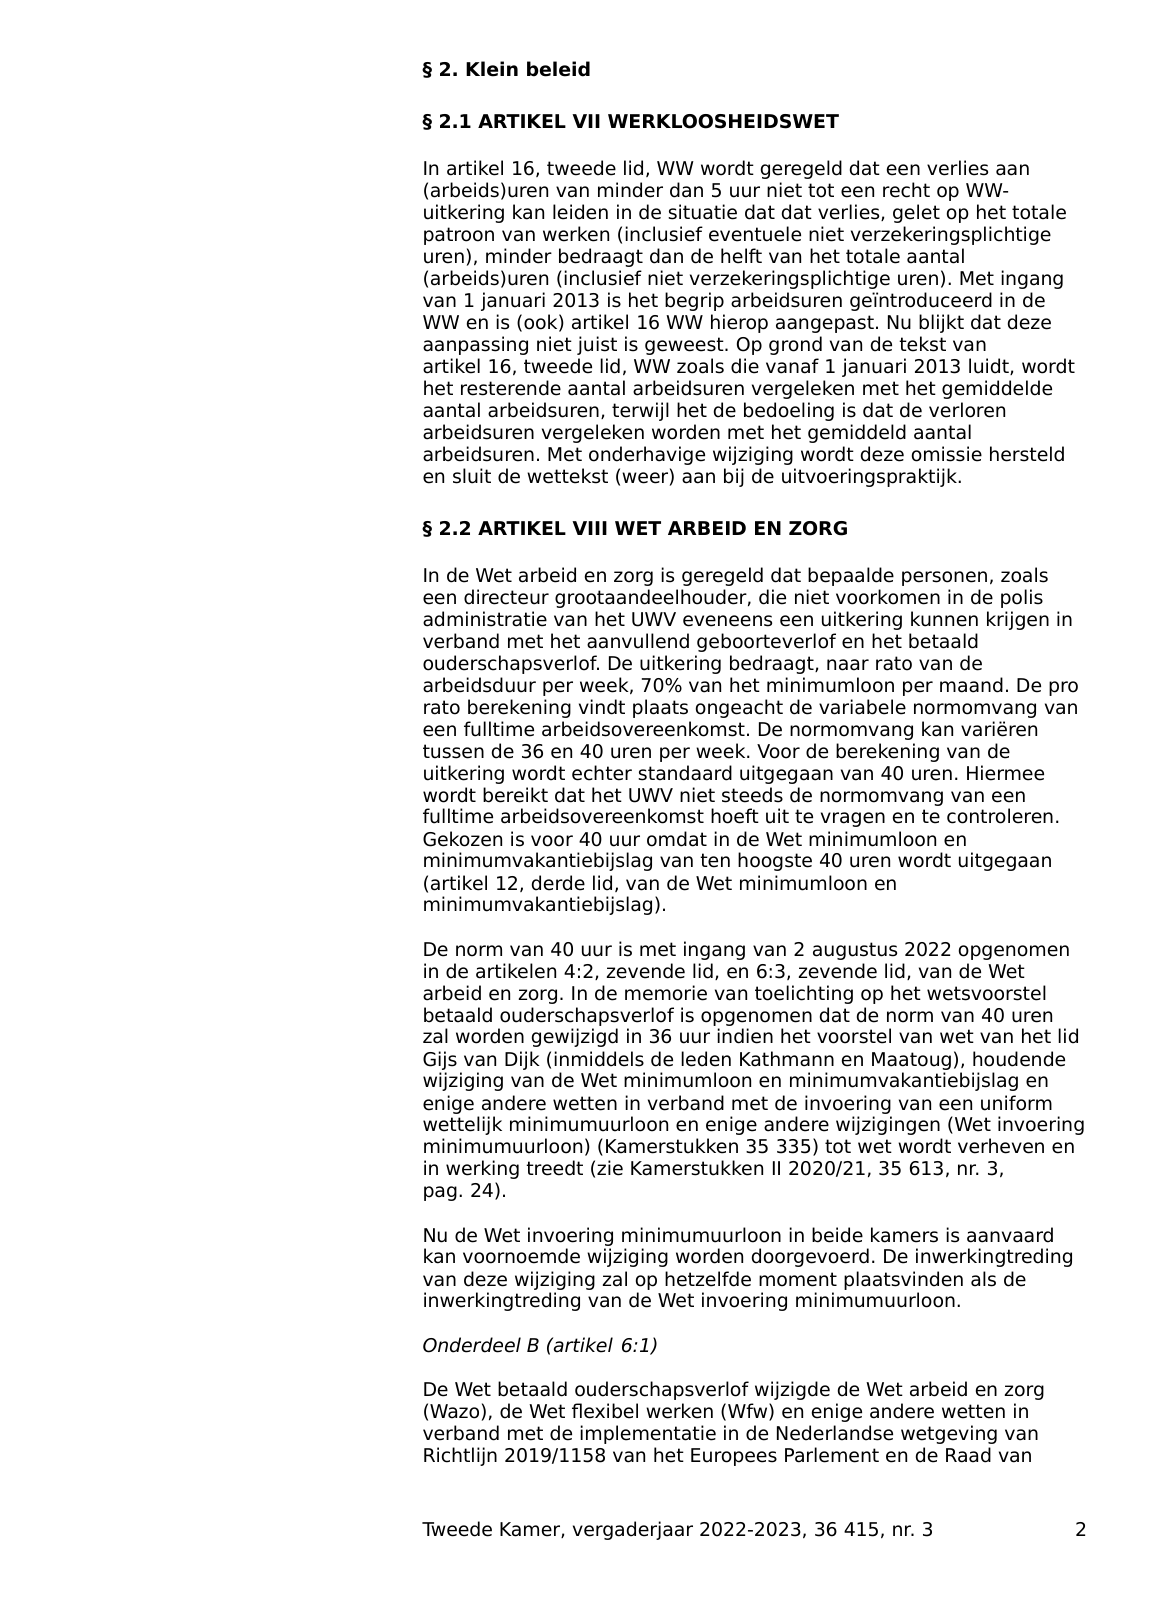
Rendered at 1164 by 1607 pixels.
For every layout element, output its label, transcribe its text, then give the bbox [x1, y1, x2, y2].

subtitle § 2.1 ARTIKEL VII WERKLOOSHEIDSWET [422, 111, 1087, 133]
text In artikel 16, tweede lid, WW wordt geregeld dat een verlies aan (arbeids)uren van minder dan 5 uur niet tot een recht op WW-uitkering kan leiden in de situatie dat dat verlies, gelet op het totale patroon van werken (inclusief eventuele niet verzekeringsplichtige uren), minder bedraagt dan de helft van het totale aantal (arbeids)uren (inclusief niet verzekeringsplichtige uren). Met ingang van 1 januari 2013 is het begrip arbeidsuren geïntroduceerd in de WW en is (ook) artikel 16 WW hierop aangepast. Nu blijkt dat deze aanpassing niet juist is geweest. Op grond van de tekst van artikel 16, tweede lid, WW zoals die vanaf 1 januari 2013 luidt, wordt het resterende aantal arbeidsuren vergeleken met het gemiddelde aantal arbeidsuren, terwijl het de bedoeling is dat de verloren arbeidsuren vergeleken worden met het gemiddeld aantal arbeidsuren. Met onderhavige wijziging wordt deze omissie hersteld en sluit de wettekst (weer) aan bij de uitvoeringspraktijk. [422, 158, 1087, 488]
text De Wet betaald ouderschapsverlof wijzigde de Wet arbeid en zorg (Wazo), de Wet flexibel werken (Wfw) en enige andere wetten in verband met de implementatie in de Nederlandse wetgeving van Richtlijn 2019/1158 van het Europees Parlement en de Raad van [422, 1379, 1087, 1467]
subtitle Onderdeel B (artikel 6:1) [422, 1334, 1087, 1357]
text Nu de Wet invoering minimumuurloon in beide kamers is aanvaard kan voornoemde wijziging worden doorgevoerd. De inwerkingtreding van deze wijziging zal op hetzelfde moment plaatsvinden als de inwerkingtreding van de Wet invoering minimumuurloon. [422, 1224, 1087, 1312]
subtitle § 2. Klein beleid [422, 59, 1087, 81]
subtitle § 2.2 ARTIKEL VIII WET ARBEID EN ZORG [422, 518, 1087, 540]
text In de Wet arbeid en zorg is geregeld dat bepaalde personen, zoals een directeur grootaandeelhouder, die niet voorkomen in de polis administratie van het UWV eveneens een uitkering kunnen krijgen in verband met het aanvullend geboorteverlof en het betaald ouderschapsverlof. De uitkering bedraagt, naar rato van de arbeidsduur per week, 70% van het minimumloon per maand. De pro rato berekening vindt plaats ongeacht de variabele normomvang van een fulltime arbeidsovereenkomst. De normomvang kan variëren tussen de 36 en 40 uren per week. Voor de berekening van de uitkering wordt echter standaard uitgegaan van 40 uren. Hiermee wordt bereikt dat het UWV niet steeds de normomvang van een fulltime arbeidsovereenkomst hoeft uit te vragen en te controleren. Gekozen is voor 40 uur omdat in de Wet minimumloon en minimumvakantiebijslag van ten hoogste 40 uren wordt uitgegaan (artikel 12, derde lid, van de Wet minimumloon en minimumvakantiebijslag). [422, 565, 1087, 916]
text De norm van 40 uur is met ingang van 2 augustus 2022 opgenomen in de artikelen 4:2, zevende lid, en 6:3, zevende lid, van de Wet arbeid en zorg. In de memorie van toelichting op het wetsvoorstel betaald ouderschapsverlof is opgenomen dat de norm van 40 uren zal worden gewijzigd in 36 uur indien het voorstel van wet van het lid Gijs van Dijk (inmiddels de leden Kathmann en Maatoug), houdende wijziging van de Wet minimumloon en minimumvakantiebijslag en enige andere wetten in verband met de invoering van een uniform wettelijk minimumuurloon en enige andere wijzigingen (Wet invoering minimumuurloon) (Kamerstukken 35 335) tot wet wordt verheven en in werking treedt (zie Kamerstukken II 2020/21, 35 613, nr. 3, pag. 24). [422, 938, 1087, 1202]
